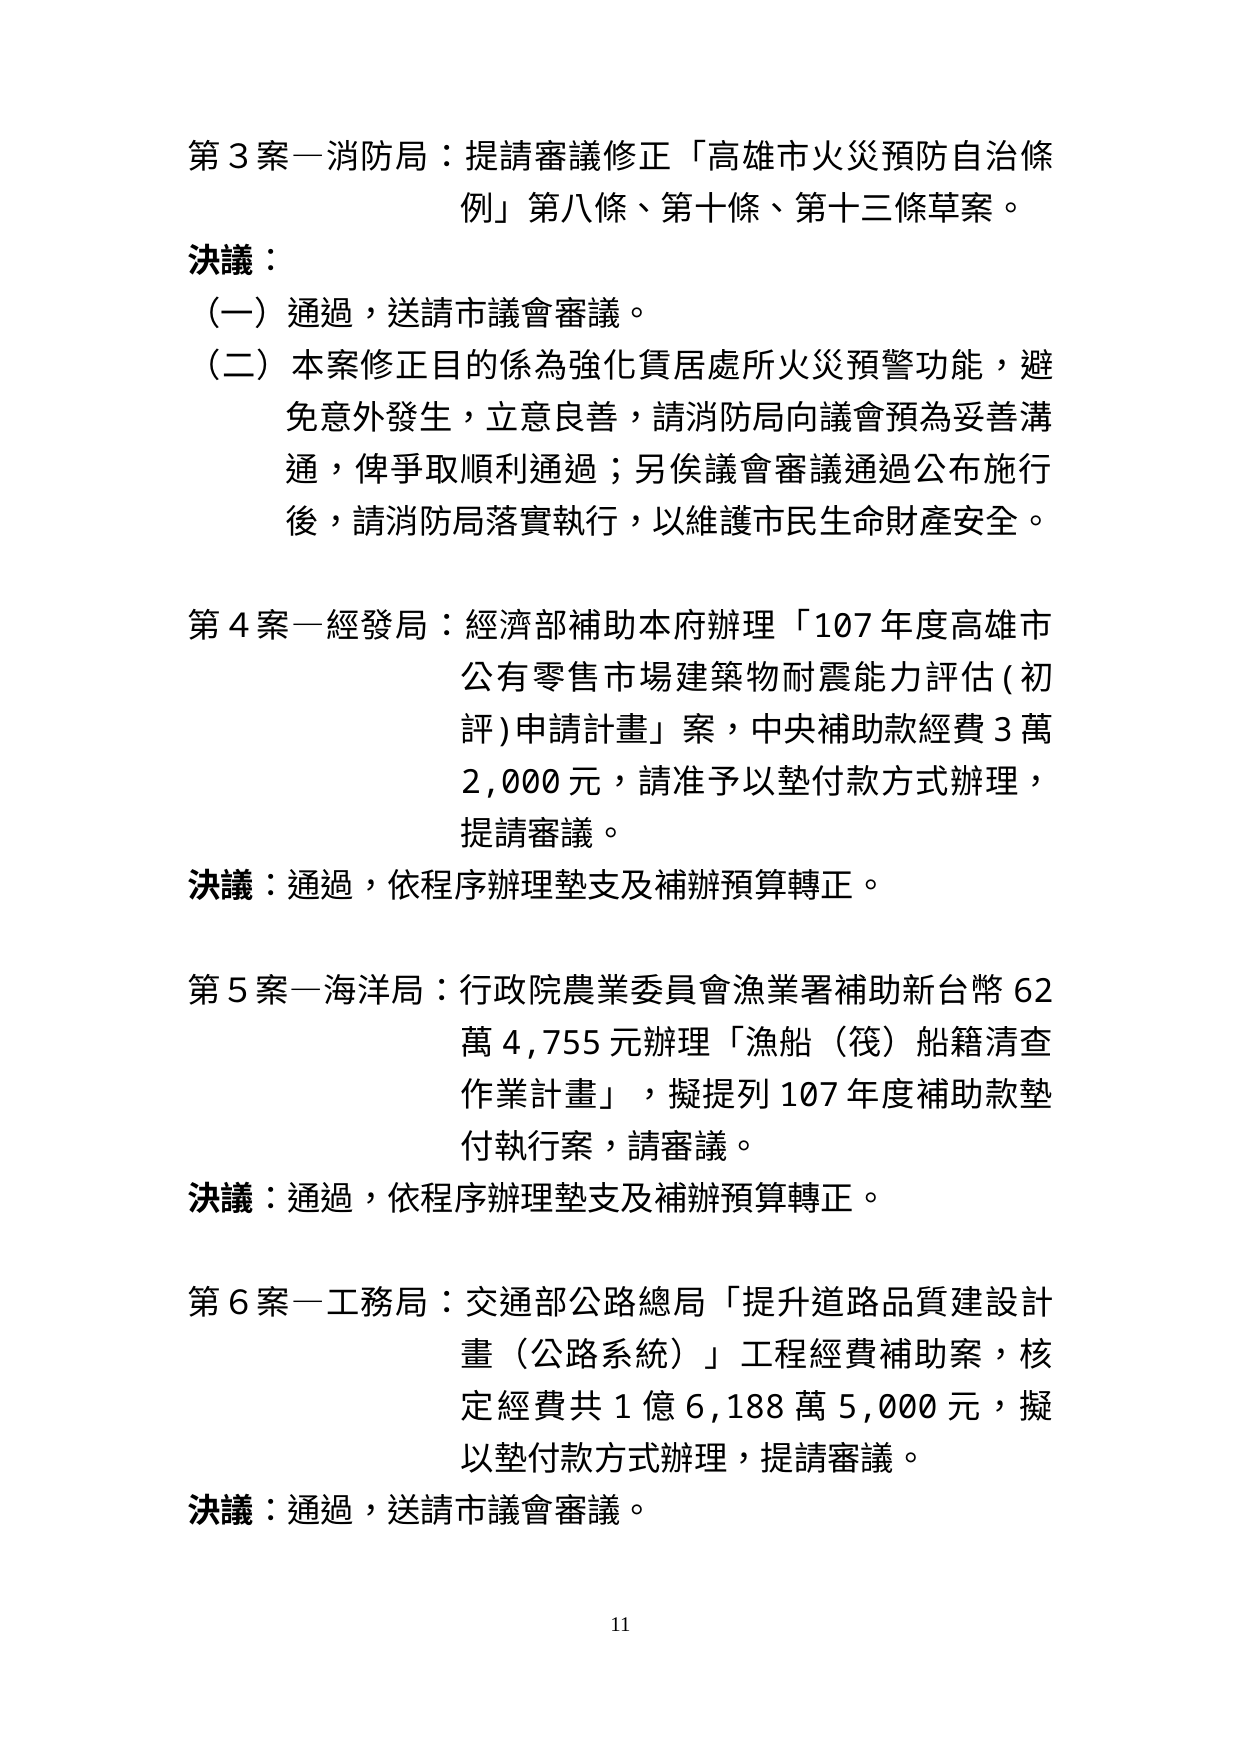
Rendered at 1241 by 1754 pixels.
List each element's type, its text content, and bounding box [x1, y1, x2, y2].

text 第３案—消防局：提請審議修正「高雄市火災預防自治條例」第八條、第十條、第十三條草案。 [187, 127, 1053, 231]
text 決議： [187, 231, 1053, 283]
text （二）本案修正目的係為強化賃居處所火災預警功能，避免意外發生，立意良善，請消防局向議會預為妥善溝通，俾爭取順利通過；另俟議會審議通過公布施行後，請消防局落實執行，以維護市民生命財產安全。 [187, 335, 1053, 544]
text 決議：通過，依程序辦理墊支及補辦預算轉正。 [187, 856, 1053, 908]
text 決議：通過，送請市議會審議。 [187, 1481, 1053, 1533]
text 第６案—工務局：交通部公路總局「提升道路品質建設計畫（公路系統）」工程經費補助案，核定經費共1億6,188萬5,000元，擬以墊付款方式辦理，提請審議。 [187, 1273, 1053, 1481]
text 第４案—經發局：經濟部補助本府辦理「107年度高雄市公有零售市場建築物耐震能力評估(初評)申請計畫」案，中央補助款經費3萬2,000元，請准予以墊付款方式辦理，提請審議。 [187, 596, 1053, 856]
text 決議：通過，依程序辦理墊支及補辦預算轉正。 [187, 1169, 1053, 1221]
text （一）通過，送請市議會審議。 [187, 283, 1053, 335]
text 第５案—海洋局：行政院農業委員會漁業署補助新台幣62萬4,755元辦理「漁船（筏）船籍清查作業計畫」，擬提列107年度補助款墊付執行案，請審議。 [187, 960, 1053, 1169]
